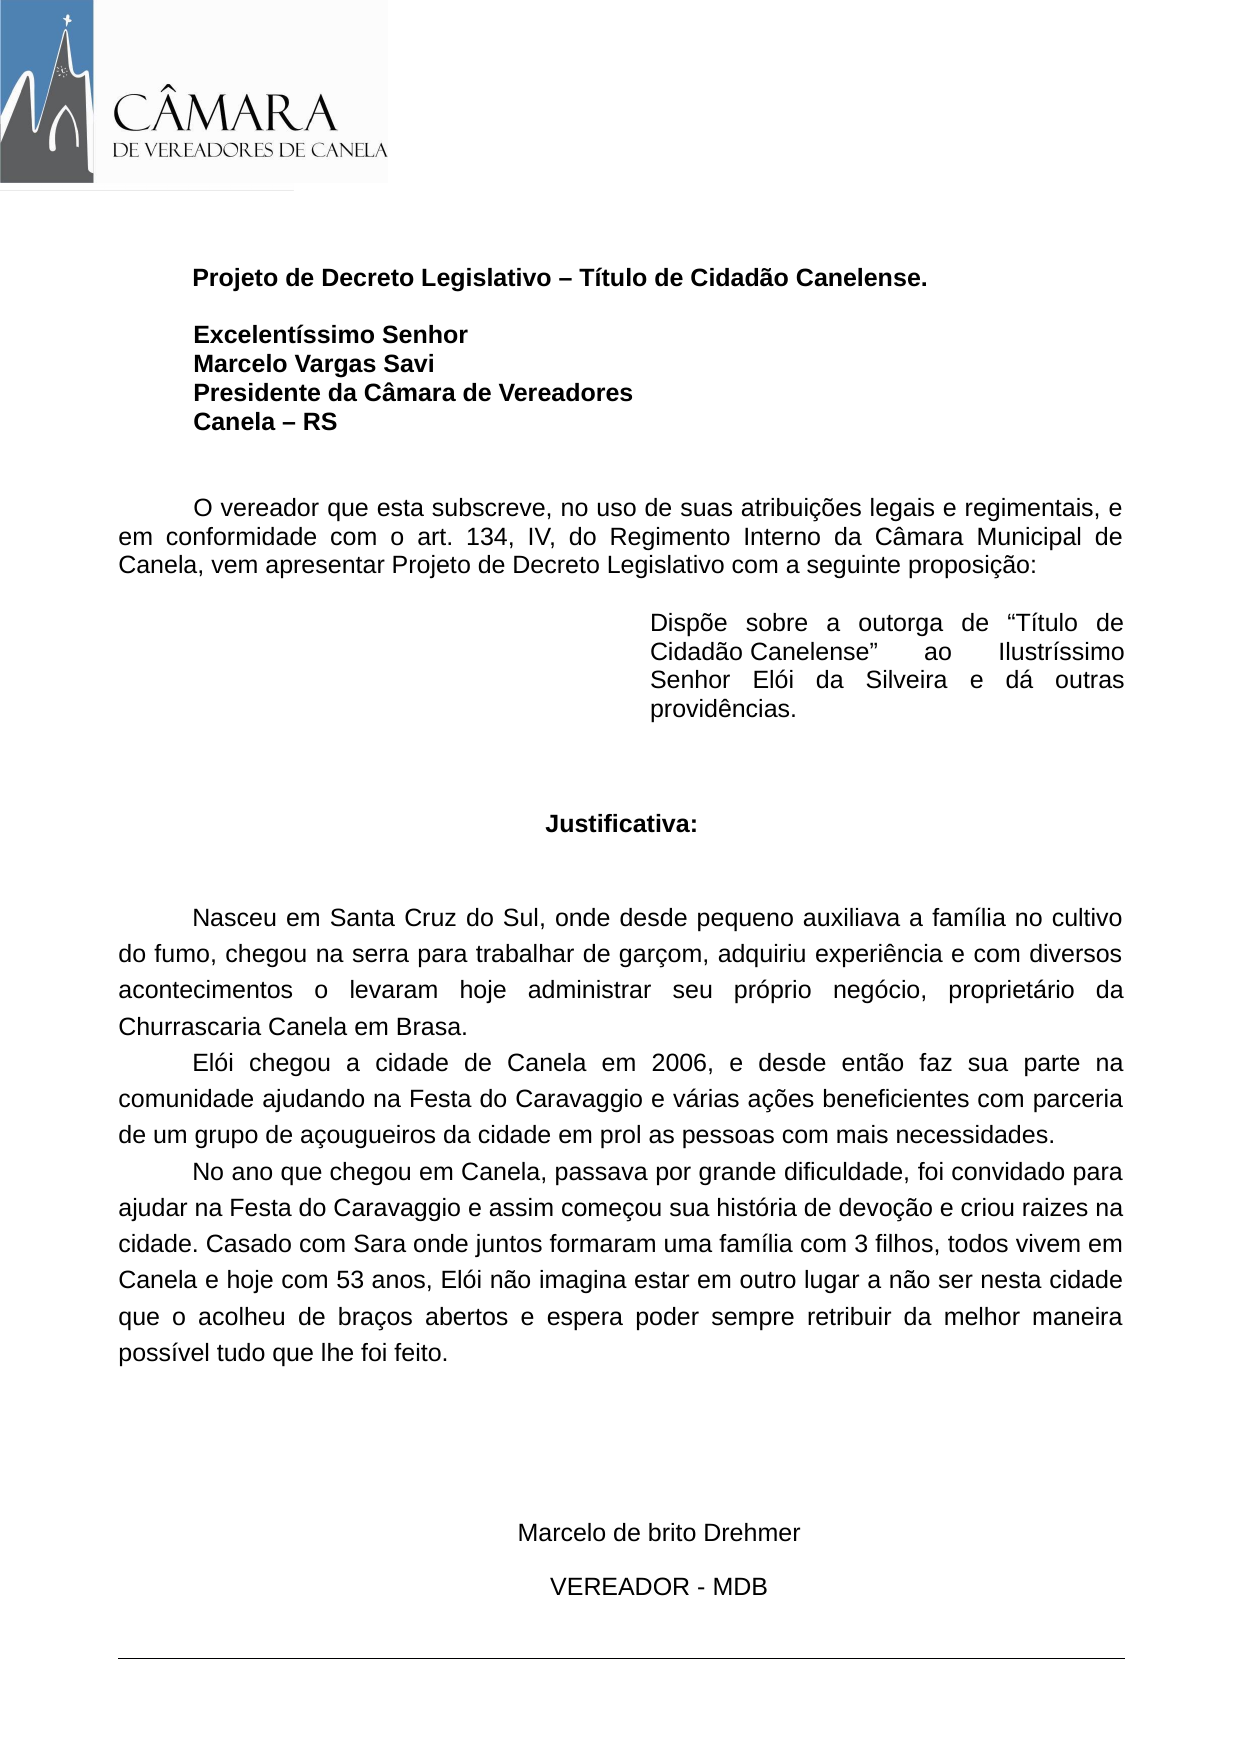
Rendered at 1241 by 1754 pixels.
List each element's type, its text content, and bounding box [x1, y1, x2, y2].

text Marcelo de brito Drehmer [118, 1518, 1125, 1547]
text Presidente da Câmara de Vereadores [118, 378, 1125, 407]
text No ano que chegou em Canela, passava por grande dificuldade, foi convidado para ajudar na Festa do Caravaggio e assim começou sua história de devoção e criou raizes na cidade. Casado com Sara onde juntos formaram uma família com 3 filhos, todos vivem em Canela e hoje com 53 anos, Elói não imagina estar em outro lugar a não ser nesta cidade que o acolheu de braços abertos e espera poder sempre retribuir da melhor maneira possível tudo que lhe foi feito. [118, 1149, 1125, 1367]
text Elói chegou a cidade de Canela em 2006, e desde então faz sua parte na comunidade ajudando na Festa do Caravaggio e várias ações beneficientes com parceria de um grupo de açougueiros da cidade em prol as pessoas com mais necessidades. [118, 1040, 1125, 1149]
picture [0, 0, 388, 183]
text Projeto de Decreto Legislativo – Título de Cidadão Canelense. [118, 263, 1125, 292]
text O vereador que esta subscreve, no uso de suas atribuições legais e regimentais, e em conformidade com o art. 134, IV, do Regimento Interno da Câmara Municipal de Canela, vem apresentar Projeto de Decreto Legislativo com a seguinte proposição: [118, 493, 1125, 579]
text Marcelo Vargas Savi [118, 349, 1125, 378]
text Canela – RS [118, 407, 1125, 435]
text VEREADOR - MDB [118, 1572, 1125, 1600]
text Excelentíssimo Senhor [118, 320, 1125, 349]
text Dispõe sobre a outorga de “Título de Cidadão Canelense” ao Ilustríssimo Senhor Elói da Silveira e dá outras providências. [650, 608, 1125, 723]
text Nasceu em Santa Cruz do Sul, onde desde pequeno auxiliava a família no cultivo do fumo, chegou na serra para trabalhar de garçom, adquiriu experiência e com diversos acontecimentos o levaram hoje administrar seu próprio negócio, proprietário da Churrascaria Canela em Brasa. [118, 895, 1125, 1040]
text Justificativa: [118, 809, 1125, 838]
